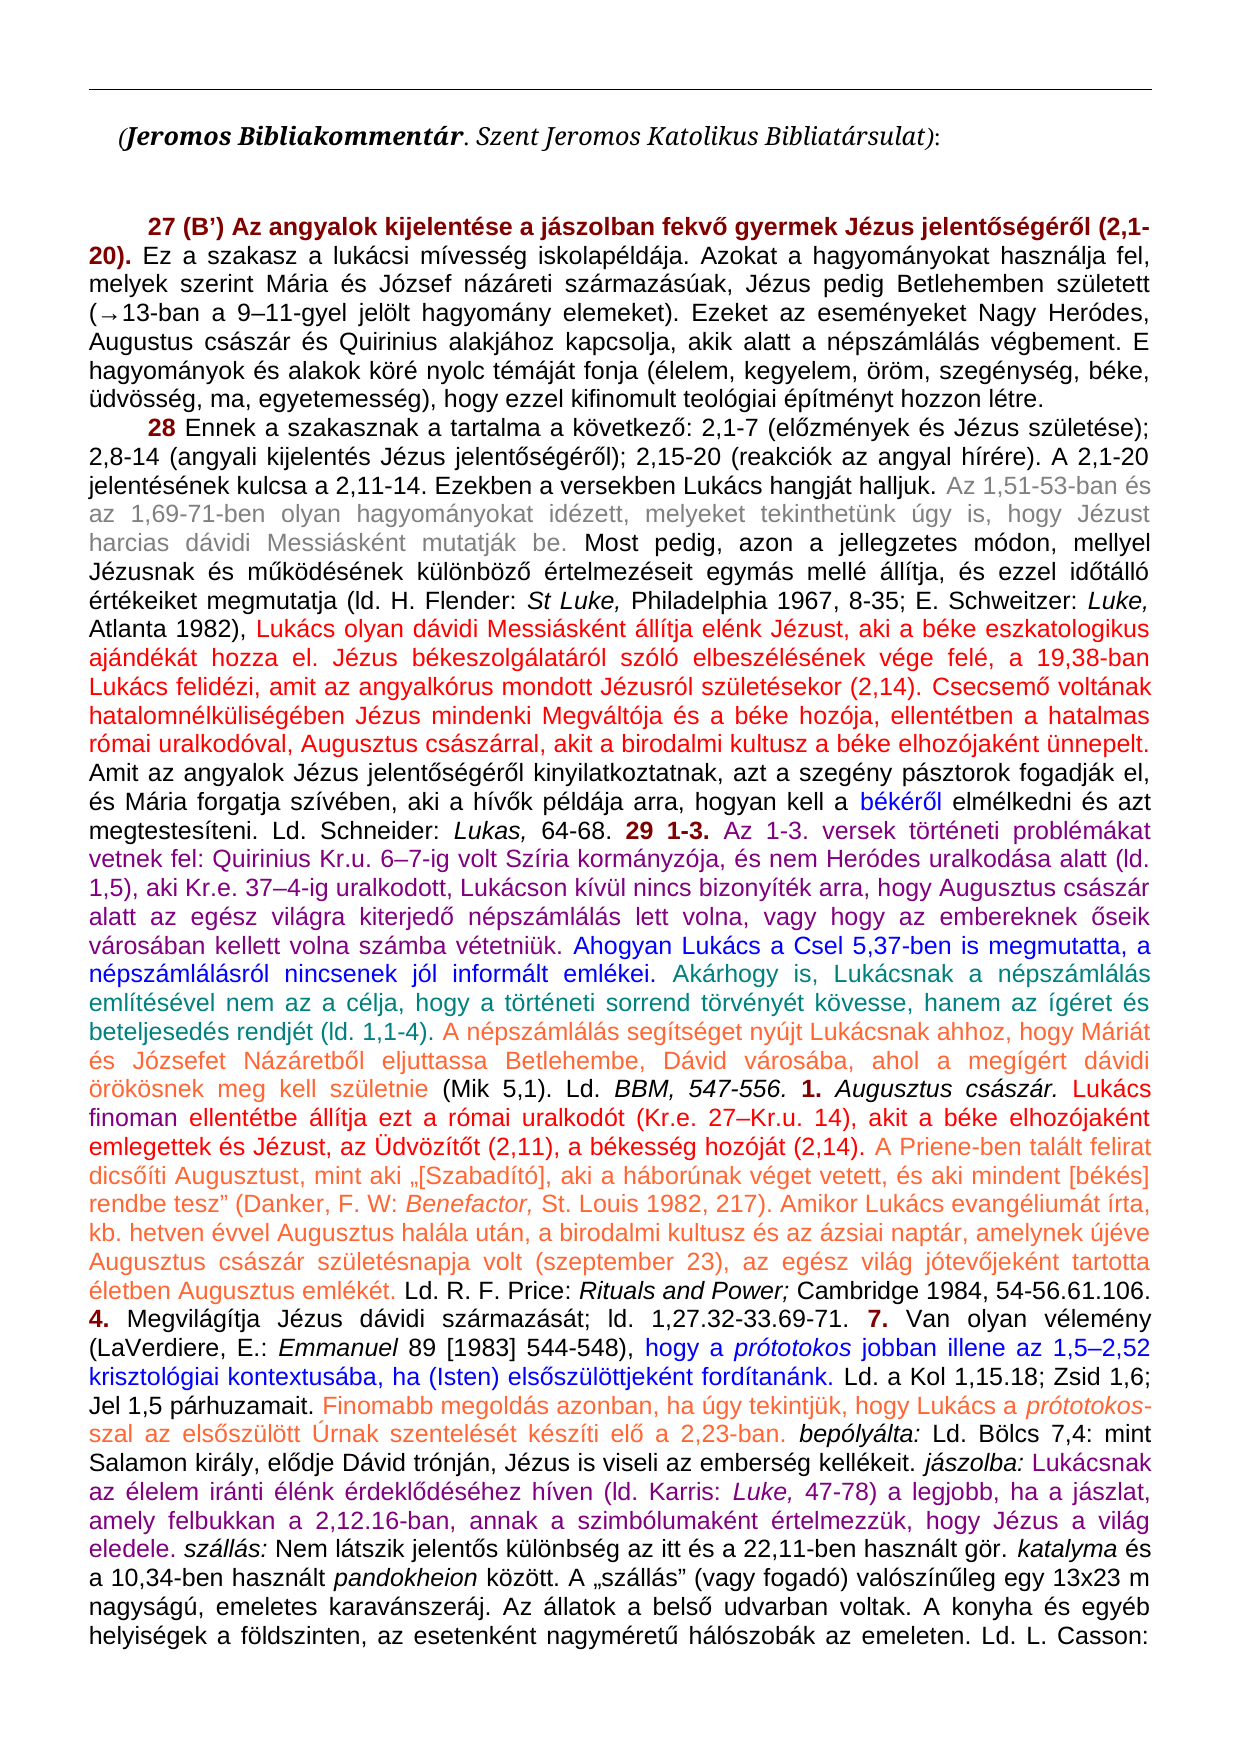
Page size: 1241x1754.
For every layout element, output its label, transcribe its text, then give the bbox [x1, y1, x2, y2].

text 28 Ennek a szakasznak a tartalma a következő: 2,1-7 (előzmények és Jézus születése); 2,8-14 (angyali kijelentés Jézus jelentőségéről); 2,15-20 (reakciók az angyal hírére). A 2,1-20 jelentésének kulcsa a 2,11-14. Ezekben a versekben Lukács hangját halljuk. Az 1,51-53-ban és az 1,69-71-ben olyan hagyományokat idézett, melyeket tekinthetünk úgy is, hogy Jézust harcias dávidi Messiásként mutatják be. Most pedig, azon a jellegzetes módon, mellyel Jézusnak és működésének különböző értelmezéseit egymás mellé állítja, és ezzel időtálló értékeiket megmutatja (ld. H. Flender: St Luke, Philadelphia 1967, 8-35; E. Schweitzer: Luke, Atlanta 1982), Lukács olyan dávidi Messiásként állítja elénk Jézust, aki a béke eszkatologikus ajándékát hozza el. Jézus békeszolgálatáról szóló elbeszélésének vége felé, a 19,38-ban Lukács felidézi, amit az angyalkórus mondott Jézusról születésekor (2,14). Csecsemő voltának hatalomnélküliségében Jézus mindenki Megváltója és a béke hozója, ellentétben a hatalmas római uralkodóval, Augusztus császárral, akit a birodalmi kultusz a béke elhozójaként ünnepelt. Amit az angyalok Jézus jelentőségéről kinyilatkoztatnak, azt a szegény pásztorok fogadják el, és Mária forgatja szívében, aki a hívők példája arra, hogyan kell a békéről elmélkedni és azt megtestesíteni. Ld. Schneider: Lukas, 64-68. 29 1-3. Az 1-3. versek történeti problémákat vetnek fel: Quirinius Kr.u. 6–7-ig volt Szíria kormányzója, és nem Heródes uralkodása alatt (ld. 1,5), aki Kr.e. 37–4-ig uralkodott, Lukácson kívül nincs bizonyíték arra, hogy Augusztus császár alatt az egész világra kiterjedő népszámlálás lett volna, vagy hogy az embereknek őseik városában kellett volna számba vétetniük. Ahogyan Lukács a Csel 5,37-ben is megmutatta, a népszámlálásról nincsenek jól informált emlékei. Akárhogy is, Lukácsnak a népszámlálás említésével nem az a célja, hogy a történeti sorrend törvényét kövesse, hanem az ígéret és beteljesedés rendjét (ld. 1,1-4). A népszámlálás segítséget nyújt Lukácsnak ahhoz, hogy Máriát és Józsefet Názáretből eljuttassa Betlehembe, Dávid városába, ahol a megígért dávidi örökösnek meg kell születnie (Mik 5,1). Ld. BBM, 547-556. 1. Augusztus császár. Lukács finoman ellentétbe állítja ezt a római uralkodót (Kr.e. 27–Kr.u. 14), akit a béke elhozójaként emlegettek és Jézust, az Üdvözítőt (2,11), a békesség hozóját (2,14). A Priene-ben talált felirat dicsőíti Augusztust, mint aki „[Szabadító], aki a háborúnak véget vetett, és aki mindent [békés] rendbe tesz” (Danker, F. W: Benefactor, St. Louis 1982, 217). Amikor Lukács evangéliumát írta, kb. hetven évvel Augusztus halála után, a birodalmi kultusz és az ázsiai naptár, amelynek újéve Augusztus császár születésnapja volt (szeptember 23), az egész világ jótevőjeként tartotta életben Augusztus emlékét. Ld. R. F. Price: Rituals and Power; Cambridge 1984, 54-56.61.106. 4. Megvilágítja Jézus dávidi származását; ld. 1,27.32-33.69-71. 7. Van olyan vélemény (LaVerdiere, E.: Emmanuel 89 [1983] 544-548), hogy a prótotokos jobban illene az 1,5–2,52 krisztológiai kontextusába, ha (Isten) elsőszülöttjeként fordítanánk. Ld. a Kol 1,15.18; Zsid 1,6; Jel 1,5 párhuzamait. Finomabb megoldás azonban, ha úgy tekintjük, hogy Lukács a prótotokos-szal az elsőszülött Úrnak szentelését készíti elő a 2,23-ban. bepólyálta: Ld. Bölcs 7,4: mint Salamon király, elődje Dávid trónján, Jézus is viseli az emberség kellékeit. jászolba: Lukácsnak az élelem iránti élénk érdeklődéséhez híven (ld. Karris: Luke, 47-78) a legjobb, ha a jászlat, amely felbukkan a 2,12.16-ban, annak a szimbólumaként értelmezzük, hogy Jézus a világ eledele. szállás: Nem látszik jelentős különbség az itt és a 22,11-ben használt gör. katalyma és a 10,34-ben használt pandokheion között. A „szállás” (vagy fogadó) valószínűleg egy 13x23 m nagyságú, emeletes karavánszeráj. Az állatok a belső udvarban voltak. A konyha és egyéb helyiségek a földszinten, az esetenként nagyméretű hálószobák az emeleten. Ld. L. Casson: [88, 413, 1152, 1649]
text 27 (B’) Az angyalok kijelentése a jászolban fekvő gyermek Jézus jelentőségéről (2,1-20). Ez a szakasz a lukácsi mívesség iskolapéldája. Azokat a hagyományokat használja fel, melyek szerint Mária és József názáreti származásúak, Jézus pedig Betlehemben született (→13-ban a 9‒11-gyel jelölt hagyomány elemeket). Ezeket az eseményeket Nagy Heródes, Augustus császár és Quirinius alakjához kapcsolja, akik alatt a népszámlálás végbement. E hagyományok és alakok köré nyolc témáját fonja (élelem, kegyelem, öröm, szegénység, béke, üdvösség, ma, egyetemesség), hogy ezzel kifinomult teológiai építményt hozzon létre. [88, 212, 1152, 413]
text (Jeromos Bibliakommentár. Szent Jeromos Katolikus Bibliatársulat): [88, 90, 1152, 182]
